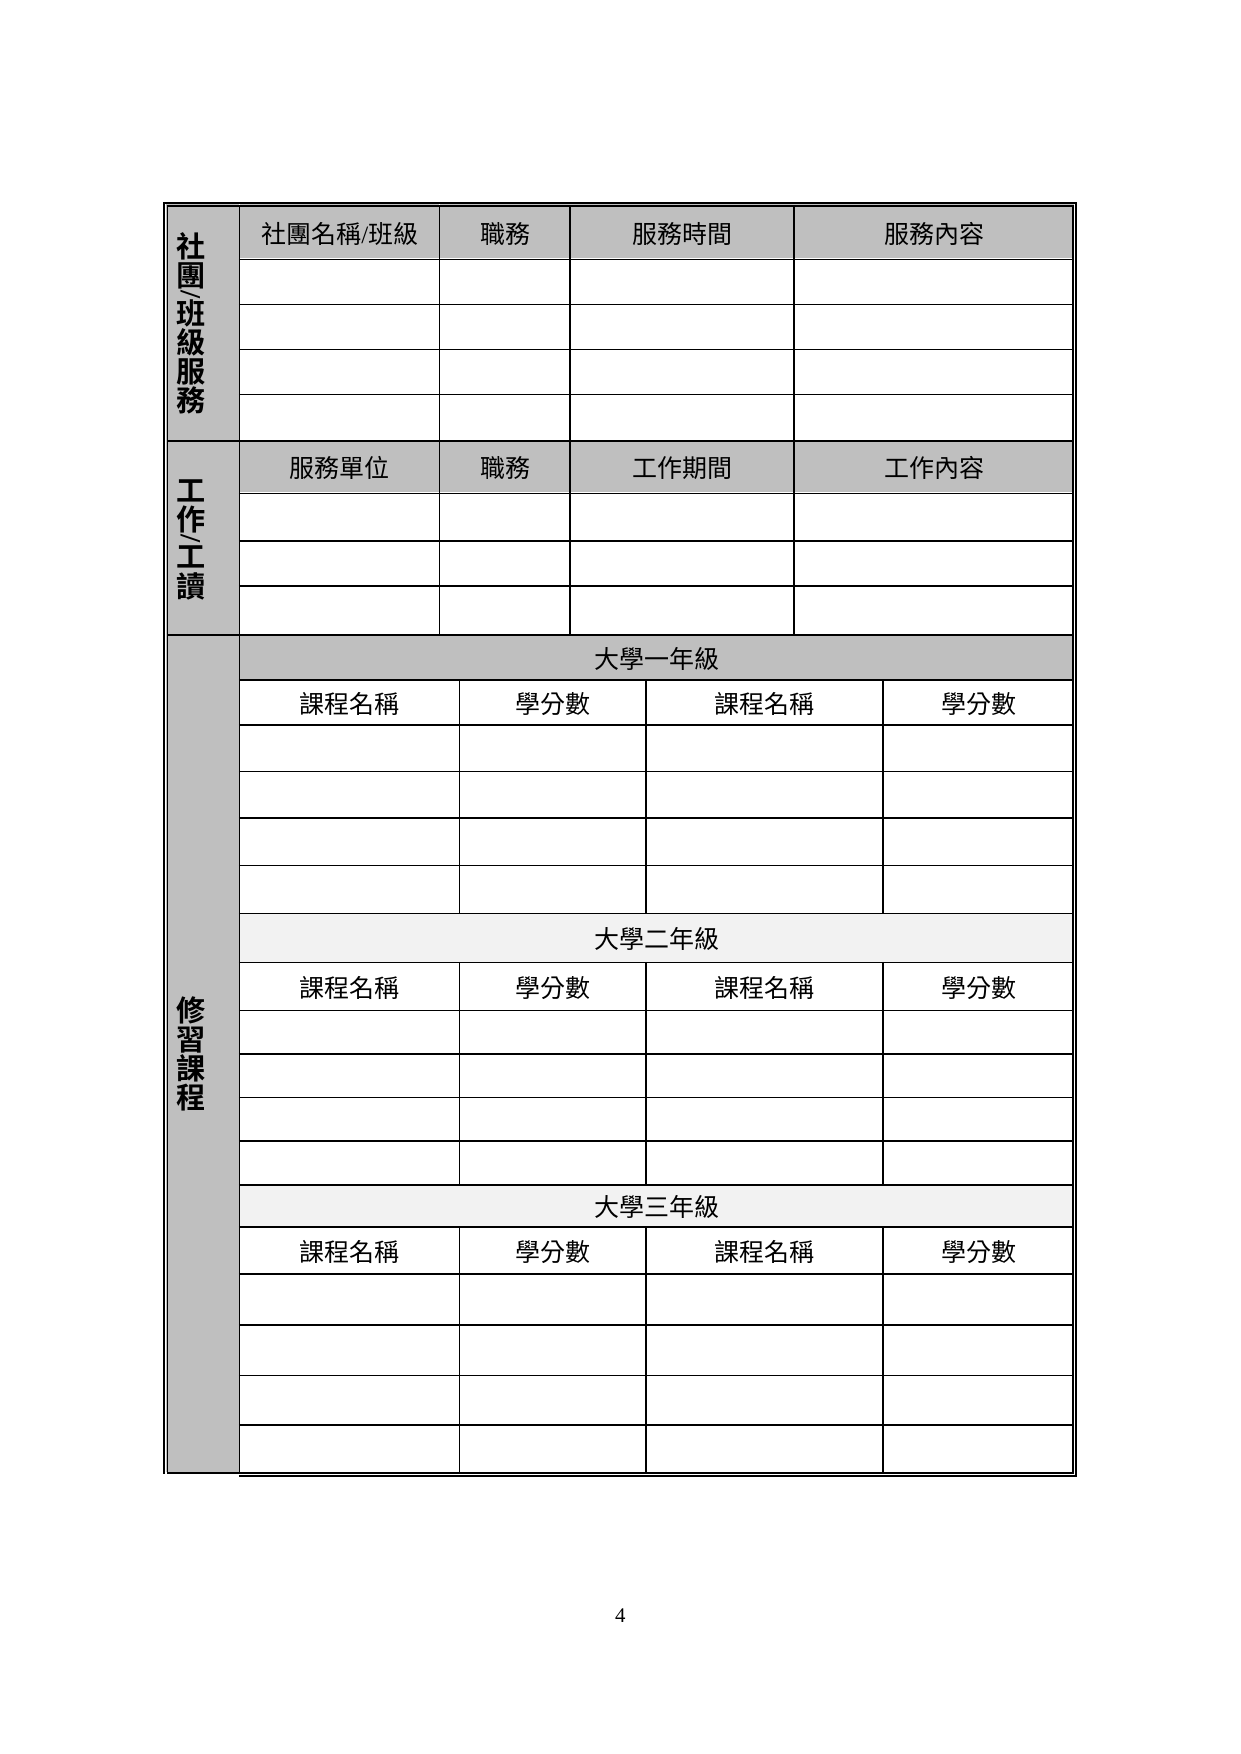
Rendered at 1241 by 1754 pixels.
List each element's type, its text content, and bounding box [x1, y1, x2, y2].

table_cell [240, 260, 439, 303]
table_cell [440, 305, 569, 348]
table_cell [647, 1011, 882, 1053]
table_cell [647, 1098, 882, 1140]
table_cell [460, 1376, 645, 1424]
table_cell [884, 1011, 1072, 1053]
table_cell [440, 260, 569, 303]
table_cell [460, 1098, 645, 1140]
table_cell 工作期間 [571, 442, 793, 492]
table_cell 職務 [440, 442, 569, 492]
table_cell [647, 1055, 882, 1097]
table_cell [240, 494, 439, 540]
table_cell [240, 819, 459, 865]
table_cell [795, 260, 1072, 303]
table_cell [240, 1142, 459, 1184]
table_cell [571, 260, 793, 303]
table_cell [240, 866, 459, 913]
table_cell [240, 350, 439, 394]
table_cell [240, 1326, 459, 1375]
table_cell [571, 494, 793, 540]
table_cell [647, 772, 882, 817]
table_cell [460, 1426, 645, 1472]
table_cell 大學二年級 [240, 914, 1072, 962]
table_cell [460, 1275, 645, 1324]
table_cell [795, 395, 1072, 440]
table_header 服務內容 [795, 207, 1072, 258]
table_cell 課程名稱 [647, 1228, 882, 1273]
table_cell [884, 1376, 1072, 1424]
table_cell [440, 494, 569, 540]
table_cell [647, 726, 882, 771]
table_cell [884, 1142, 1072, 1184]
table_header 社團名稱/班級 [240, 207, 439, 258]
table_cell 學分數 [884, 963, 1072, 1010]
table_cell [240, 726, 459, 771]
table_cell [795, 542, 1072, 585]
table_cell [240, 1011, 459, 1053]
table_cell [460, 819, 645, 865]
table_cell [571, 395, 793, 440]
table_cell [240, 1376, 459, 1424]
table_cell [240, 587, 439, 634]
table_header 社團/班級服務 [168, 207, 239, 440]
table_cell 課程名稱 [240, 681, 459, 724]
table_cell 課程名稱 [647, 963, 882, 1010]
table_cell [884, 819, 1072, 865]
table_cell [440, 587, 569, 634]
table_cell 學分數 [460, 681, 645, 724]
table_cell 工作/工讀 [168, 442, 239, 634]
table_header 服務時間 [571, 207, 793, 258]
table_cell 修習課程 [168, 636, 239, 1472]
table_cell 大學三年級 [240, 1186, 1072, 1226]
table_cell [647, 866, 882, 913]
table_cell [440, 542, 569, 585]
table_cell [647, 819, 882, 865]
table_cell 學分數 [884, 1228, 1072, 1273]
table_cell [240, 1098, 459, 1140]
table_cell [795, 587, 1072, 634]
table_cell [240, 1055, 459, 1097]
table_cell 課程名稱 [240, 963, 459, 1010]
table_cell [795, 494, 1072, 540]
table_cell [240, 1426, 459, 1472]
table_cell [647, 1326, 882, 1375]
table_cell 學分數 [460, 963, 645, 1010]
table_cell [647, 1426, 882, 1472]
table_cell 課程名稱 [240, 1228, 459, 1273]
table_cell [571, 305, 793, 348]
table_cell [240, 395, 439, 440]
table_cell [240, 305, 439, 348]
table_cell [571, 587, 793, 634]
table_cell [647, 1275, 882, 1324]
table_cell [460, 1011, 645, 1053]
table_cell 大學一年級 [240, 636, 1072, 679]
table_header 職務 [440, 207, 569, 258]
table_cell [795, 350, 1072, 394]
table_cell [884, 772, 1072, 817]
table_cell 課程名稱 [647, 681, 882, 724]
table_cell 學分數 [884, 681, 1072, 724]
table_cell [884, 866, 1072, 913]
table_cell [884, 1326, 1072, 1375]
table_cell [884, 1098, 1072, 1140]
table_cell 學分數 [460, 1228, 645, 1273]
table_cell [884, 1055, 1072, 1097]
table_cell [460, 1055, 645, 1097]
table_cell [240, 1275, 459, 1324]
table_cell [571, 350, 793, 394]
table_cell [240, 542, 439, 585]
table_cell [884, 726, 1072, 771]
table_cell [460, 772, 645, 817]
table_cell [884, 1426, 1072, 1472]
table_cell [647, 1376, 882, 1424]
table_cell [460, 866, 645, 913]
table_cell [440, 350, 569, 394]
table_cell [647, 1142, 882, 1184]
table_cell [440, 395, 569, 440]
table_cell [460, 1326, 645, 1375]
table_cell [571, 542, 793, 585]
table_cell [460, 726, 645, 771]
table_cell [460, 1142, 645, 1184]
table_cell 服務單位 [240, 442, 439, 492]
table_cell [240, 772, 459, 817]
table_cell [795, 305, 1072, 348]
table_cell [884, 1275, 1072, 1324]
table_cell 工作內容 [795, 442, 1072, 492]
